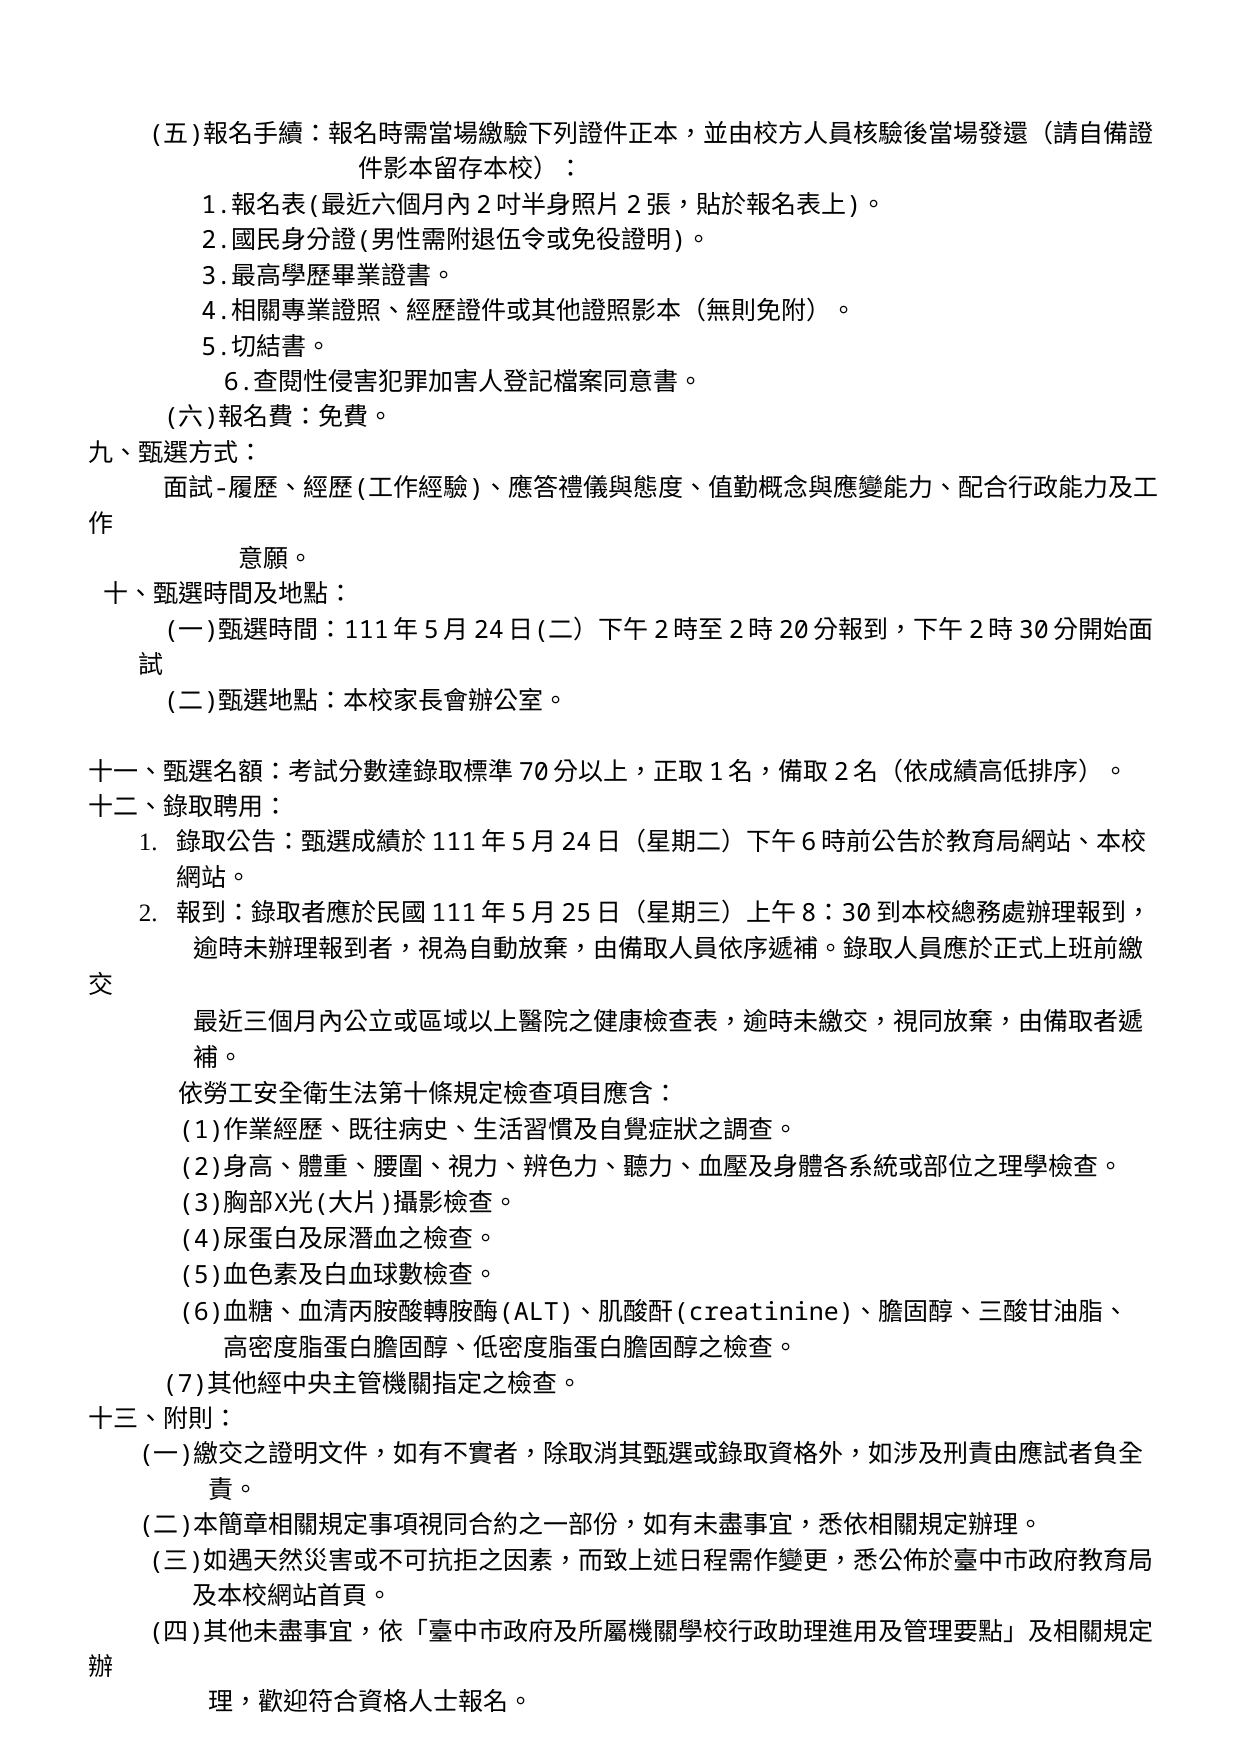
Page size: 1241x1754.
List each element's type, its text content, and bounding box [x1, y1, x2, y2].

text 十、甄選時間及地點： [89, 574, 1167, 610]
text (1)作業經歷、既往病史、生活習慣及自覺症狀之調查。 [89, 1110, 1167, 1146]
text (二)甄選地點：本校家長會辦公室。 [89, 681, 1167, 716]
text (4)尿蛋白及尿潛血之檢查。 [89, 1219, 1167, 1255]
text 九、甄選方式： [89, 433, 1167, 468]
text (四)其他未盡事宜，依「臺中市政府及所屬機關學校行政助理進用及管理要點」及相關規定辦 [89, 1612, 1167, 1682]
text (六)報名費：免費。 [89, 397, 1167, 433]
text (3)胸部X光(大片)攝影檢查。 [89, 1182, 1167, 1219]
text 理，歡迎符合資格人士報名。 [89, 1682, 1167, 1718]
text 補。 [89, 1037, 1167, 1074]
text 逾時未辦理報到者，視為自動放棄，由備取人員依序遞補。錄取人員應於正式上班前繳交 [89, 929, 1167, 1001]
text 十二、錄取聘用： [89, 787, 1167, 822]
text (三)如遇天然災害或不可抗拒之因素，而致上述日程需作變更，悉公佈於臺中市政府教育局 [89, 1541, 1167, 1576]
text (5)血色素及白血球數檢查。 [89, 1255, 1167, 1291]
text 面試-履歷、經歷(工作經驗)、應答禮儀與態度、值勤概念與應變能力、配合行政能力及工作 [89, 468, 1167, 539]
list 報到：錄取者應於民國111年5月25日（星期三）上午8：30到本校總務處辦理報到， [139, 893, 1167, 929]
text 及本校網站首頁。 [192, 1576, 1167, 1612]
text 高密度脂蛋白膽固醇、低密度脂蛋白膽固醇之檢查。 [89, 1327, 1167, 1364]
text (五)報名手續：報名時需當場繳驗下列證件正本，並由校方人員核驗後當場發還（請自備證 [89, 114, 1167, 149]
text 十三、附則： (一)繳交之證明文件，如有不實者，除取消其甄選或錄取資格外，如涉及刑責由應試者負全 [89, 1399, 1167, 1470]
text 責。 (二)本簡章相關規定事項視同合約之一部份，如有未盡事宜，悉依相關規定辦理。 [89, 1470, 1167, 1541]
text (6)血糖、血清丙胺酸轉胺酶(ALT)、肌酸酐(creatinine)、膽固醇、三酸甘油脂、 [89, 1291, 1167, 1327]
text 意願。 [89, 539, 1167, 574]
text (7)其他經中央主管機關指定之檢查。 [89, 1364, 1167, 1399]
text 十一、甄選名額：考試分數達錄取標準70分以上，正取1名，備取2名（依成績高低排序）。 [89, 752, 1167, 787]
text 依勞工安全衛生法第十條規定檢查項目應含： [89, 1074, 1167, 1110]
text 件影本留存本校）： 1.報名表(最近六個月內2吋半身照片2張，貼於報名表上)。 2.國民身分證(男性需附退伍令或免役證明)。 3.最高學歷畢業證書。 [89, 149, 1167, 291]
text (2)身高、體重、腰圍、視力、辨色力、聽力、血壓及身體各系統或部位之理學檢查。 [89, 1146, 1167, 1182]
text (一)甄選時間：111年5月24日(二）下午2時至2時20分報到，下午2時30分開始面試 [89, 610, 1167, 681]
text 最近三個月內公立或區域以上醫院之健康檢查表，逾時未繳交，視同放棄，由備取者遞 [89, 1001, 1167, 1037]
text 4.相關專業證照、經歷證件或其他證照影本（無則免附）。 5.切結書。 6.查閱性侵害犯罪加害人登記檔案同意書。 [89, 291, 1167, 397]
list 錄取公告：甄選成績於111年5月24日（星期二）下午6時前公告於教育局網站、本校網站。 [139, 822, 1167, 893]
